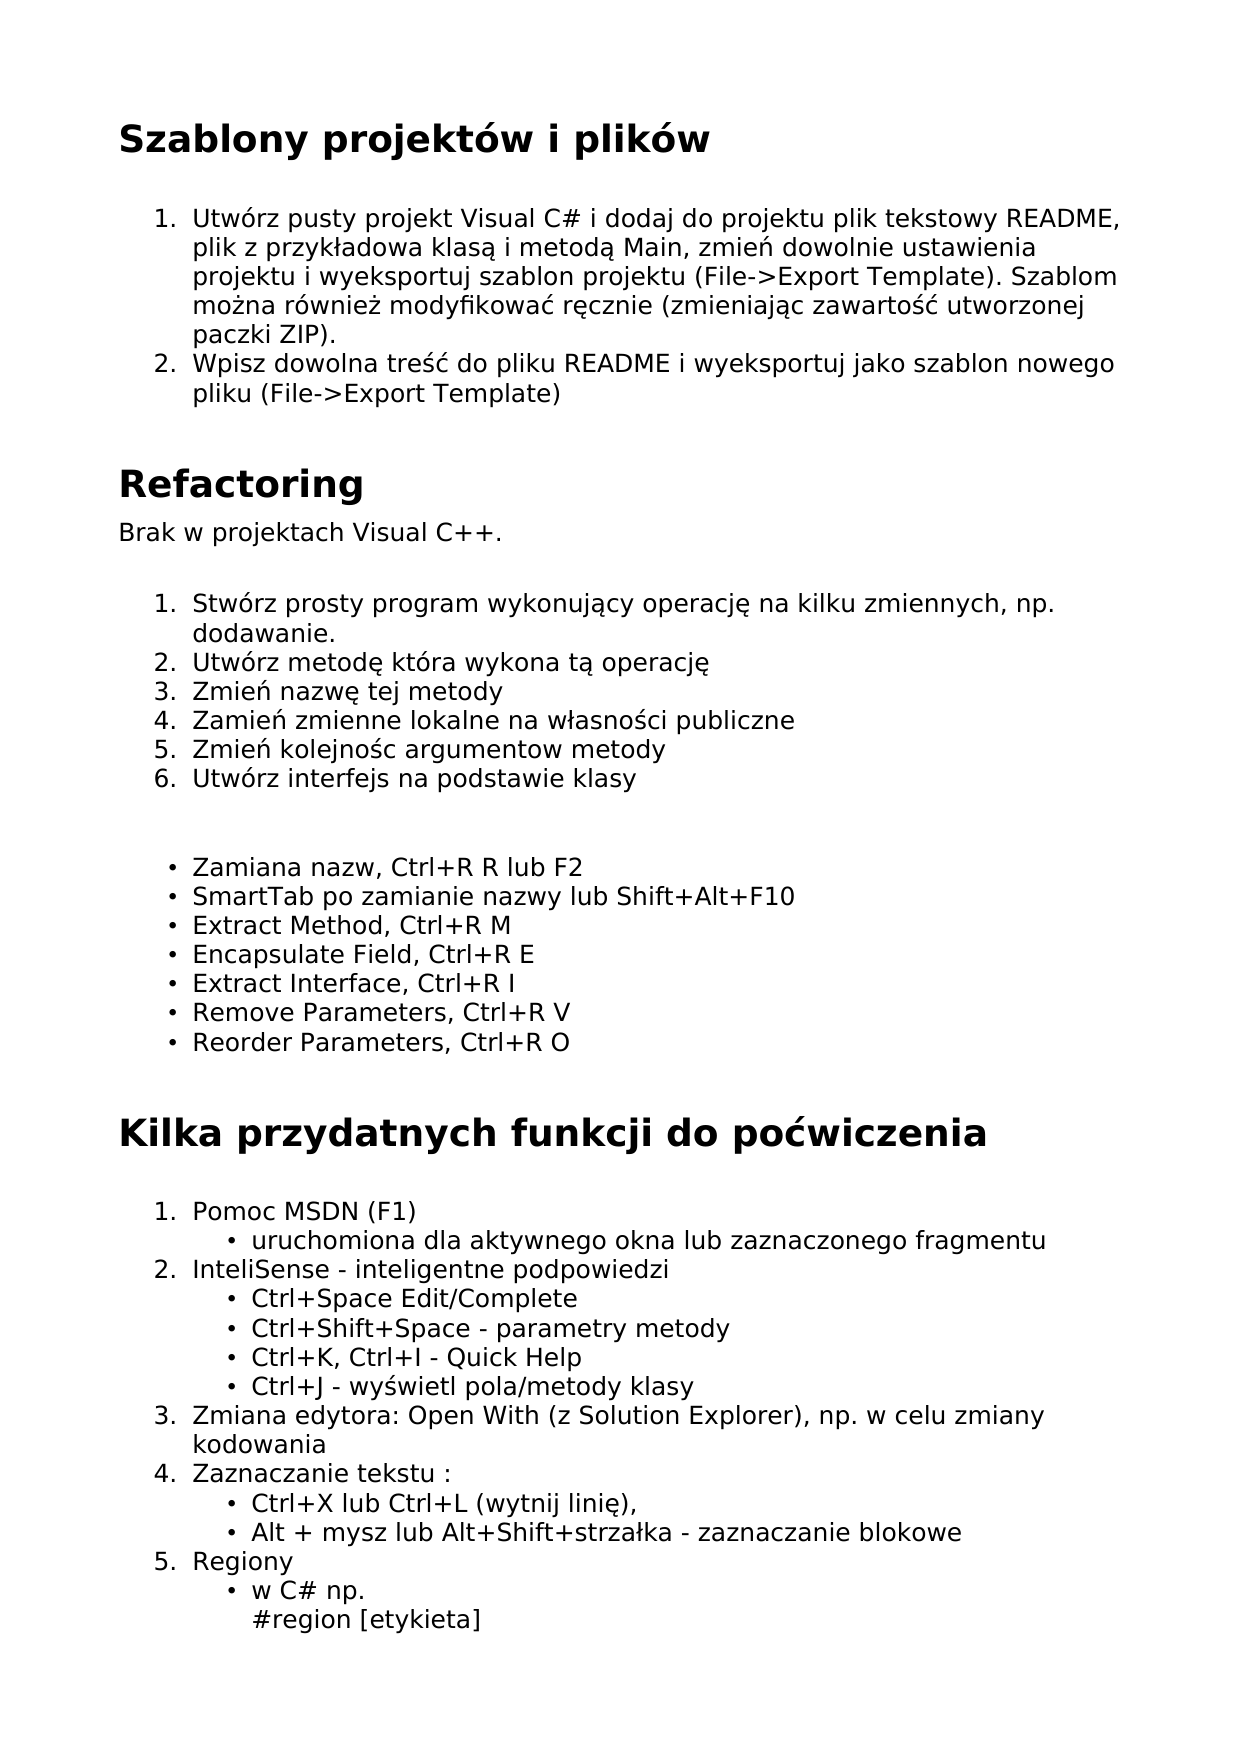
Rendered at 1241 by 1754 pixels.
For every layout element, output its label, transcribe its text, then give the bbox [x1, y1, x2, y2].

list Utwórz interfejs na podstawie klasy [177, 765, 1122, 794]
list Zaznaczanie tekstu : [177, 1459, 1122, 1489]
list Remove Parameters, Ctrl+R V [177, 999, 1122, 1028]
list Zamień zmienne lokalne na własności publiczne [177, 706, 1122, 736]
list Utwórz metodę która wykona tą operację [177, 648, 1122, 677]
list Ctrl+K, Ctrl+I - Quick Help [236, 1343, 1122, 1372]
list Extract Method, Ctrl+R M [177, 911, 1122, 940]
list w C# np. #region [etykieta] [236, 1576, 1122, 1634]
list Extract Interface, Ctrl+R I [177, 969, 1122, 999]
subtitle Szablony projektów i plików [118, 118, 1122, 162]
list Regiony [177, 1547, 1122, 1576]
list Ctrl+X lub Ctrl+L (wytnij linię), [236, 1489, 1122, 1518]
list uruchomiona dla aktywnego okna lub zaznaczonego fragmentu [236, 1226, 1122, 1255]
list Zamiana nazw, Ctrl+R R lub F2 [177, 853, 1122, 882]
list Stwórz prosty program wykonujący operację na kilku zmiennych, np. dodawanie. [177, 590, 1122, 648]
text Brak w projektach Visual C++. [118, 518, 1122, 548]
list Wpisz dowolna treść do pliku README i wyeksportuj jako szablon nowego pliku (File->Export Template) [177, 349, 1122, 408]
list Zmień kolejnośc argumentow metody [177, 736, 1122, 765]
list Ctrl+Space Edit/Complete [236, 1284, 1122, 1314]
list Ctrl+J - wyświetl pola/metody klasy [236, 1372, 1122, 1401]
list Reorder Parameters, Ctrl+R O [177, 1028, 1122, 1057]
list Alt + mysz lub Alt+Shift+strzałka - zaznaczanie blokowe [236, 1518, 1122, 1547]
list Pomoc MSDN (F1) [177, 1197, 1122, 1226]
list Zmień nazwę tej metody [177, 677, 1122, 706]
list SmartTab po zamianie nazwy lub Shift+Alt+F10 [177, 882, 1122, 911]
list Zmiana edytora: Open With (z Solution Explorer), np. w celu zmiany kodowania [177, 1401, 1122, 1459]
subtitle Refactoring [118, 462, 1122, 506]
subtitle Kilka przydatnych funkcji do poćwiczenia [118, 1111, 1122, 1155]
list Ctrl+Shift+Space - parametry metody [236, 1314, 1122, 1343]
list InteliSense - inteligentne podpowiedzi [177, 1255, 1122, 1284]
list Utwórz pusty projekt Visual C# i dodaj do projektu plik tekstowy README, plik z przykładowa klasą i metodą Main, zmień dowolnie ustawienia projektu i wyeksportuj szablon projektu (File->Export Template). Szablom można również modyfikować ręcznie (zmieniając zawartość utworzonej paczki ZIP). [177, 204, 1122, 349]
list Encapsulate Field, Ctrl+R E [177, 940, 1122, 969]
